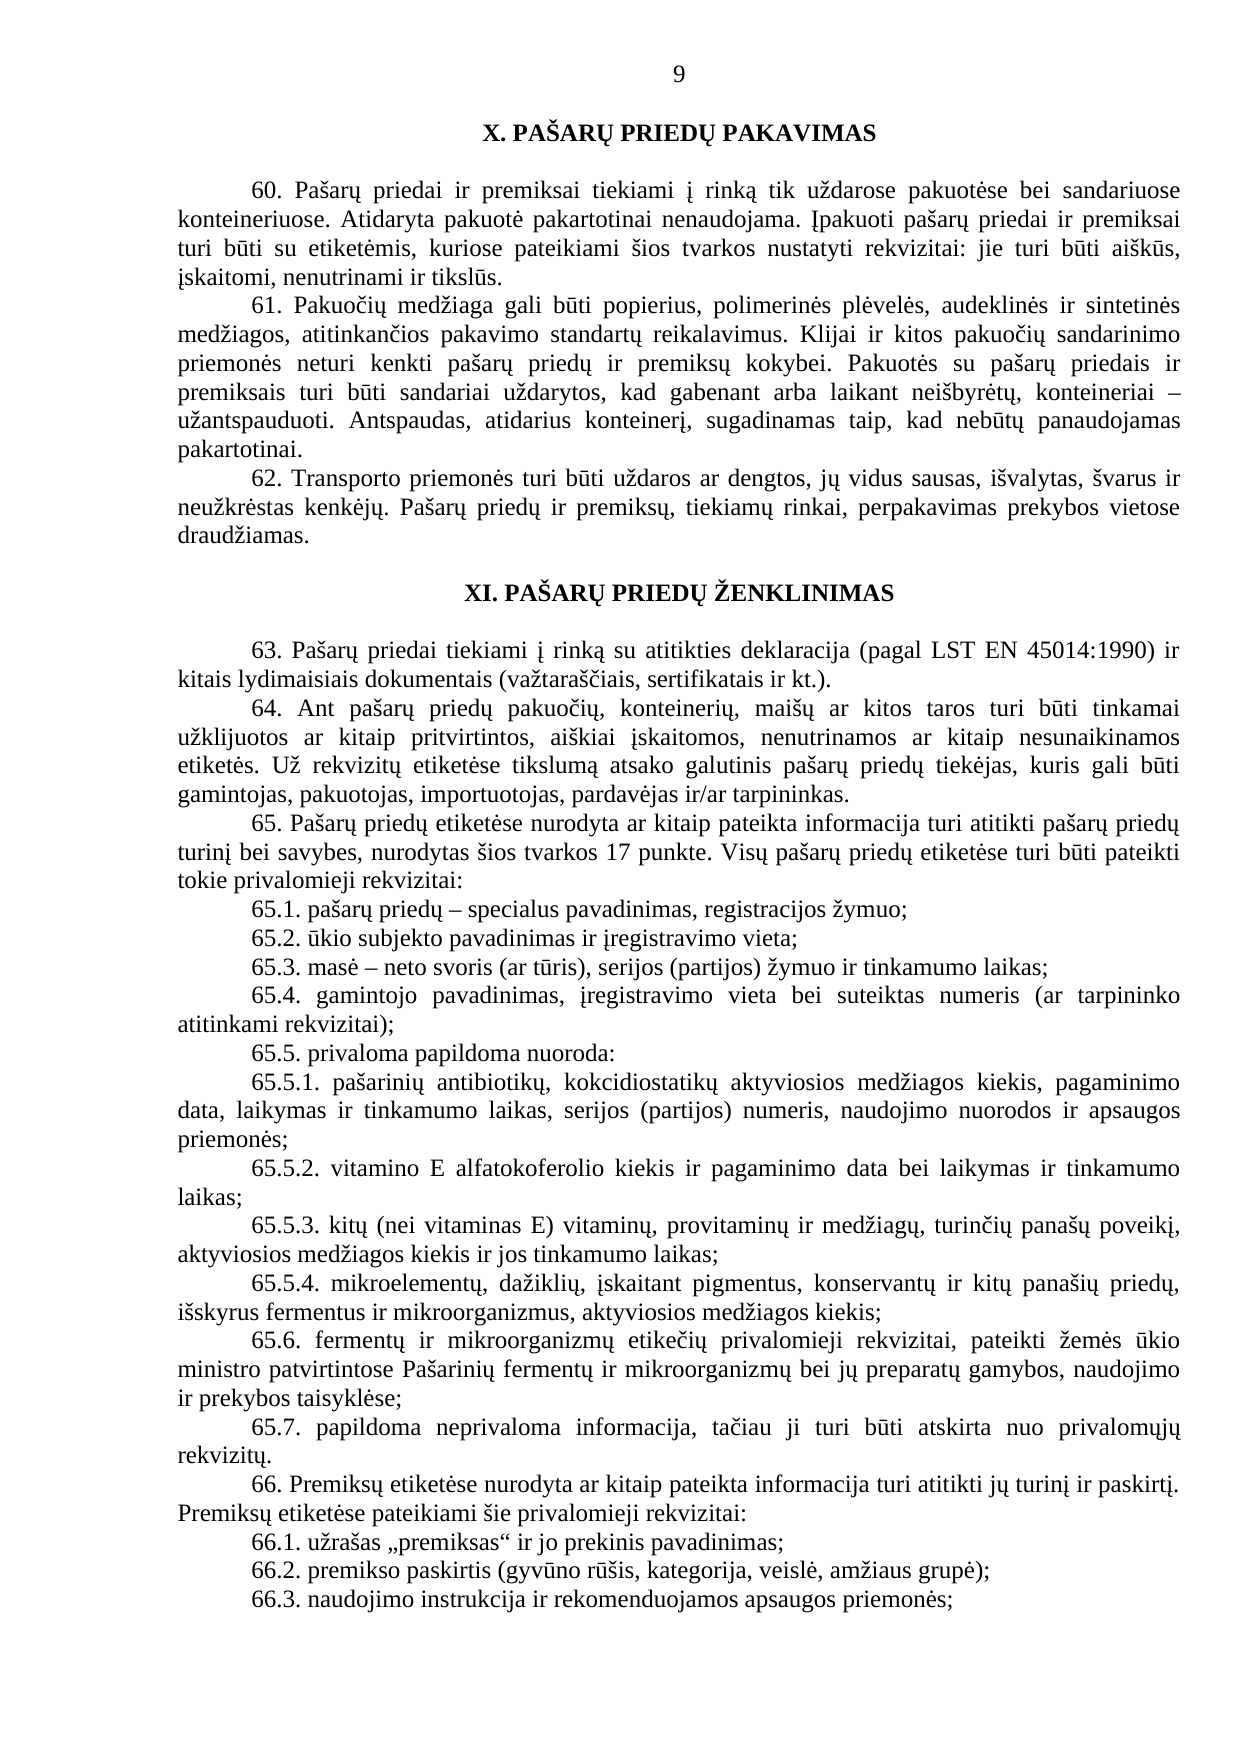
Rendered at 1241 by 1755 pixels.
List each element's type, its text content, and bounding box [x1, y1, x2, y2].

text 65.5.3. kitų (nei vitaminas E) vitaminų, provitaminų ir medžiagų, turinčių panašų poveikį, aktyviosios medžiagos kiekis ir jos tinkamumo laikas; [177, 1211, 1181, 1268]
text 65.4. gamintojo pavadinimas, įregistravimo vieta bei suteiktas numeris (ar tarpininko atitinkami rekvizitai); [177, 981, 1181, 1038]
text 65. Pašarų priedų etiketėse nurodyta ar kitaip pateikta informacija turi atitikti pašarų priedų turinį bei savybes, nurodytas šios tvarkos 17 punkte. Visų pašarų priedų etiketėse turi būti pateikti tokie privalomieji rekvizitai: [177, 808, 1181, 894]
text 64. Ant pašarų priedų pakuočių, konteinerių, maišų ar kitos taros turi būti tinkamai užklijuotos ar kitaip pritvirtintos, aiškiai įskaitomos, nenutrinamos ar kitaip nesunaikinamos etiketės. Už rekvizitų etiketėse tikslumą atsako galutinis pašarų priedų tiekėjas, kuris gali būti gamintojas, pakuotojas, importuotojas, pardavėjas ir/ar tarpininkas. [177, 693, 1181, 808]
text XI. PAŠARŲ PRIEDŲ ŽENKLINIMAS [177, 578, 1181, 607]
text 65.6. fermentų ir mikroorganizmų etikečių privalomieji rekvizitai, pateikti žemės ūkio ministro patvirtintose Pašarinių fermentų ir mikroorganizmų bei jų preparatų gamybos, naudojimo ir prekybos taisyklėse; [177, 1326, 1181, 1412]
text 65.5. privaloma papildoma nuoroda: [177, 1038, 1181, 1067]
text 63. Pašarų priedai tiekiami į rinką su atitikties deklaracija (pagal LST EN 45014:1990) ir kitais lydimaisiais dokumentais (važtaraščiais, sertifikatais ir kt.). [177, 636, 1181, 693]
text 66.2. premikso paskirtis (gyvūno rūšis, kategorija, veislė, amžiaus grupė); [177, 1556, 1181, 1584]
text 66. Premiksų etiketėse nurodyta ar kitaip pateikta informacija turi atitikti jų turinį ir paskirtį. Premiksų etiketėse pateikiami šie privalomieji rekvizitai: [177, 1469, 1181, 1527]
text 65.5.2. vitamino E alfatokoferolio kiekis ir pagaminimo data bei laikymas ir tinkamumo laikas; [177, 1153, 1181, 1211]
text 66.3. naudojimo instrukcija ir rekomenduojamos apsaugos priemonės; [177, 1584, 1181, 1613]
text 65.1. pašarų priedų – specialus pavadinimas, registracijos žymuo; [177, 894, 1181, 923]
text 62. Transporto priemonės turi būti uždaros ar dengtos, jų vidus sausas, išvalytas, švarus ir neužkrėstas kenkėjų. Pašarų priedų ir premiksų, tiekiamų rinkai, perpakavimas prekybos vietose draudžiamas. [177, 463, 1181, 549]
text 65.5.1. pašarinių antibiotikų, kokcidiostatikų aktyviosios medžiagos kiekis, pagaminimo data, laikymas ir tinkamumo laikas, serijos (partijos) numeris, naudojimo nuorodos ir apsaugos priemonės; [177, 1067, 1181, 1153]
text 65.2. ūkio subjekto pavadinimas ir įregistravimo vieta; [177, 923, 1181, 952]
text 66.1. užrašas „premiksas“ ir jo prekinis pavadinimas; [177, 1527, 1181, 1556]
text 61. Pakuočių medžiaga gali būti popierius, polimerinės plėvelės, audeklinės ir sintetinės medžiagos, atitinkančios pakavimo standartų reikalavimus. Klijai ir kitos pakuočių sandarinimo priemonės neturi kenkti pašarų priedų ir premiksų kokybei. Pakuotės su pašarų priedais ir premiksais turi būti sandariai uždarytos, kad gabenant arba laikant neišbyrėtų, konteineriai – užantspauduoti. Antspaudas, atidarius konteinerį, sugadinamas taip, kad nebūtų panaudojamas pakartotinai. [177, 291, 1181, 463]
text 65.5.4. mikroelementų, dažiklių, įskaitant pigmentus, konservantų ir kitų panašių priedų, išskyrus fermentus ir mikroorganizmus, aktyviosios medžiagos kiekis; [177, 1268, 1181, 1326]
text 60. Pašarų priedai ir premiksai tiekiami į rinką tik uždarose pakuotėse bei sandariuose konteineriuose. Atidaryta pakuotė pakartotinai nenaudojama. Įpakuoti pašarų priedai ir premiksai turi būti su etiketėmis, kuriose pateikiami šios tvarkos nustatyti rekvizitai: jie turi būti aiškūs, įskaitomi, nenutrinami ir tikslūs. [177, 176, 1181, 291]
text 65.7. papildoma neprivaloma informacija, tačiau ji turi būti atskirta nuo privalomųjų rekvizitų. [177, 1412, 1181, 1469]
text X. PAŠARŲ PRIEDŲ PAKAVIMAS [177, 118, 1181, 147]
text 65.3. masė – neto svoris (ar tūris), serijos (partijos) žymuo ir tinkamumo laikas; [177, 952, 1181, 981]
